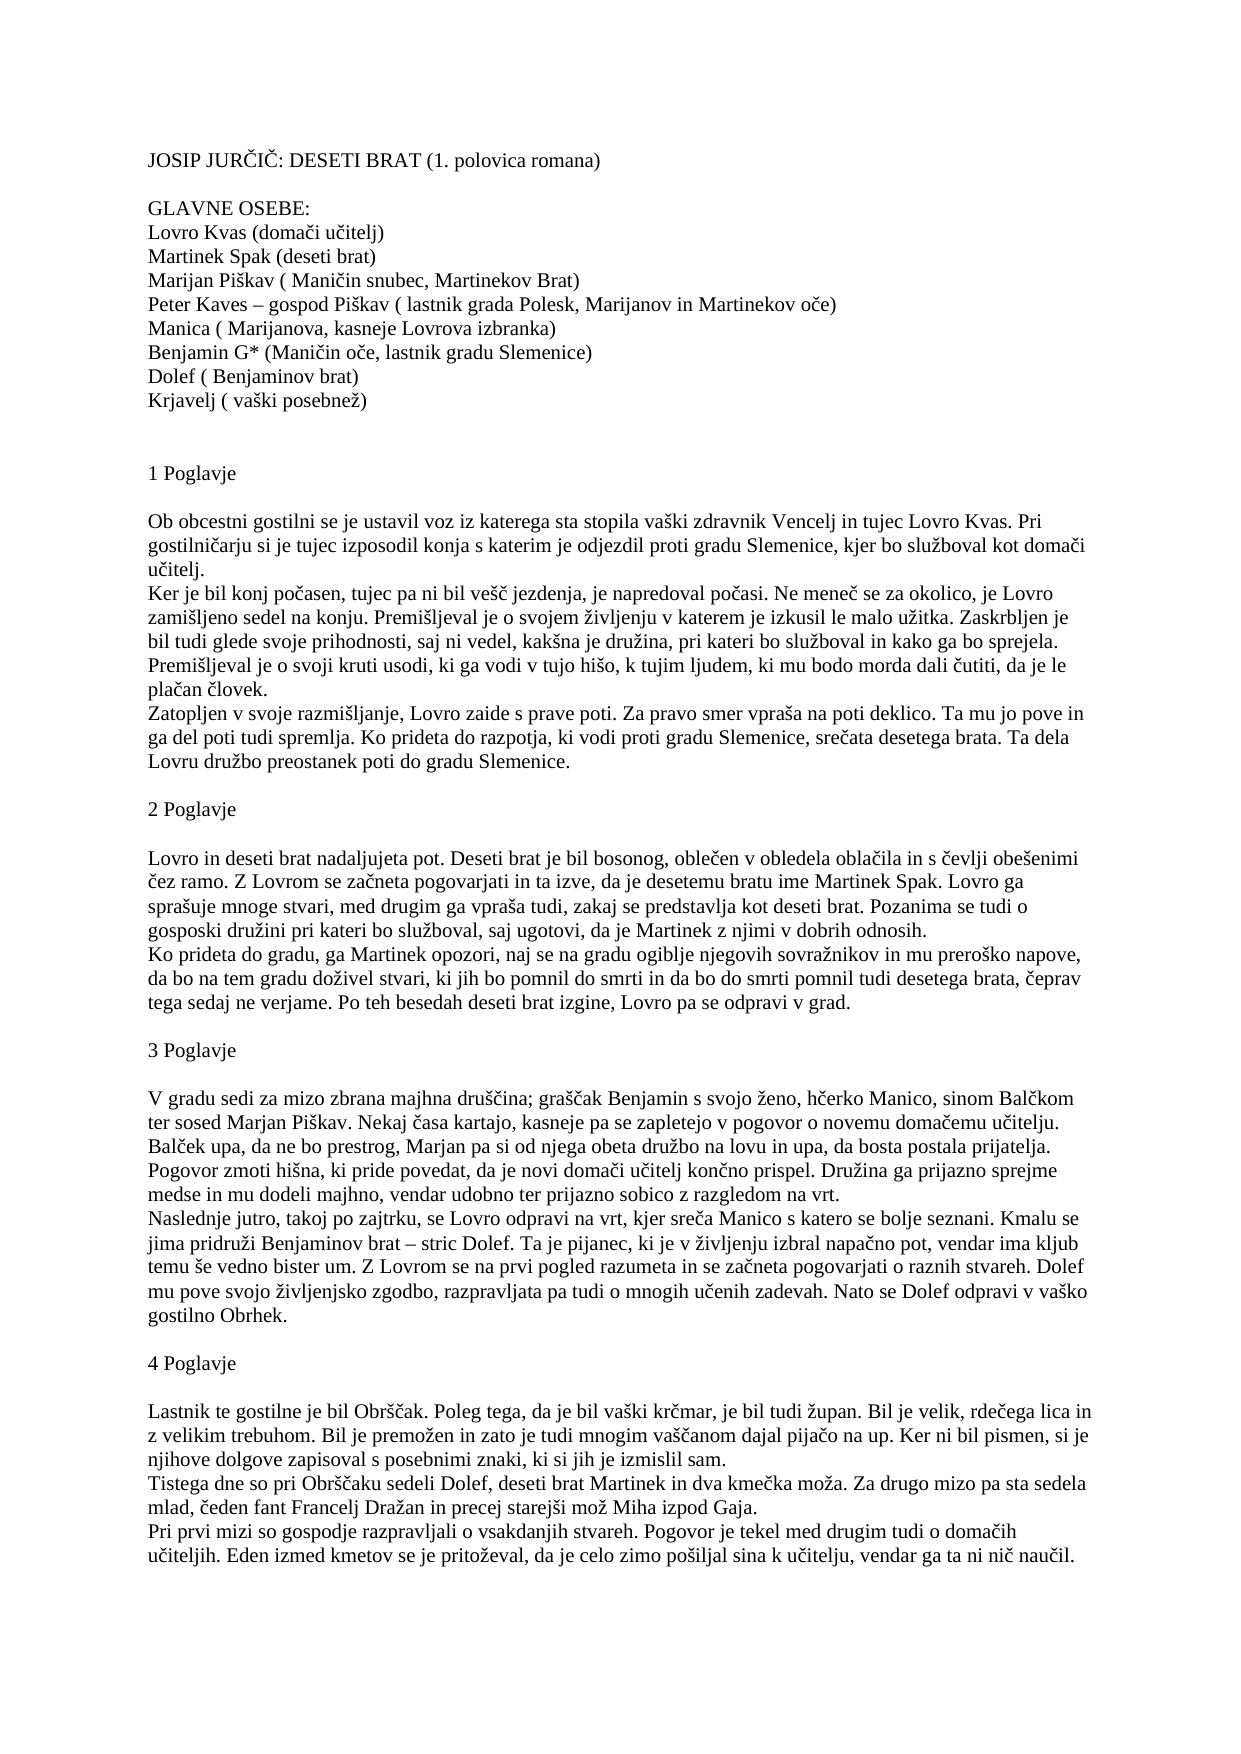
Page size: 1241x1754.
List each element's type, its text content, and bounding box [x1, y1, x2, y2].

text Dolef ( Benjaminov brat) [148, 364, 1093, 388]
text Naslednje jutro, takoj po zajtrku, se Lovro odpravi na vrt, kjer sreča Manico s katero se bolje seznani. Kmalu se jima pridruži Benjaminov brat – stric Dolef. Ta je pijanec, ki je v življenju izbral napačno pot, vendar ima kljub temu še vedno bister um. Z Lovrom se na prvi pogled razumeta in se začneta pogovarjati o raznih stvareh. Dolef mu pove svojo življenjsko zgodbo, razpravljata pa tudi o mnogih učenih zadevah. Nato se Dolef odpravi v vaško gostilno Obrhek. [148, 1206, 1093, 1327]
text Lastnik te gostilne je bil Obrščak. Poleg tega, da je bil vaški krčmar, je bil tudi župan. Bil je velik, rdečega lica in z velikim trebuhom. Bil je premožen in zato je tudi mnogim vaščanom dajal pijačo na up. Ker ni bil pismen, si je njihove dolgove zapisoval s posebnimi znaki, ki si jih je izmislil sam. [148, 1399, 1093, 1471]
text Lovro Kvas (domači učitelj) [148, 220, 1093, 244]
text 3 Poglavje [148, 1038, 1093, 1062]
text Ob obcestni gostilni se je ustavil voz iz katerega sta stopila vaški zdravnik Vencelj in tujec Lovro Kvas. Pri gostilničarju si je tujec izposodil konja s katerim je odjezdil proti gradu Slemenice, kjer bo služboval kot domači učitelj. [148, 508, 1093, 581]
text Krjavelj ( vaški posebnež) [148, 388, 1093, 412]
text 4 Poglavje [148, 1351, 1093, 1375]
text Lovro in deseti brat nadaljujeta pot. Deseti brat je bil bosonog, oblečen v obledela oblačila in s čevlji obešenimi čez ramo. Z Lovrom se začneta pogovarjati in ta izve, da je desetemu bratu ime Martinek Spak. Lovro ga sprašuje mnoge stvari, med drugim ga vpraša tudi, zakaj se predstavlja kot deseti brat. Pozanima se tudi o gosposki družini pri kateri bo služboval, saj ugotovi, da je Martinek z njimi v dobrih odnosih. [148, 845, 1093, 942]
text Marijan Piškav ( Maničin snubec, Martinekov Brat) [148, 268, 1093, 292]
text Ko prideta do gradu, ga Martinek opozori, naj se na gradu ogiblje njegovih sovražnikov in mu preroško napove, da bo na tem gradu doživel stvari, ki jih bo pomnil do smrti in da bo do smrti pomnil tudi desetega brata, čeprav tega sedaj ne verjame. Po teh besedah deseti brat izgine, Lovro pa se odpravi v grad. [148, 942, 1093, 1014]
text 2 Poglavje [148, 797, 1093, 821]
text Manica ( Marijanova, kasneje Lovrova izbranka) [148, 316, 1093, 340]
text GLAVNE OSEBE: [148, 196, 1093, 220]
text Pri prvi mizi so gospodje razpravljali o vsakdanjih stvareh. Pogovor je tekel med drugim tudi o domačih učiteljih. Eden izmed kmetov se je pritoževal, da je celo zimo pošiljal sina k učitelju, vendar ga ta ni nič naučil. [148, 1519, 1093, 1567]
text JOSIP JURČIČ: DESETI BRAT (1. polovica romana) [148, 148, 1093, 172]
text Martinek Spak (deseti brat) [148, 244, 1093, 268]
text 1 Poglavje [148, 460, 1093, 484]
text Ker je bil konj počasen, tujec pa ni bil vešč jezdenja, je napredoval počasi. Ne meneč se za okolico, je Lovro zamišljeno sedel na konju. Premišljeval je o svojem življenju v katerem je izkusil le malo užitka. Zaskrbljen je bil tudi glede svoje prihodnosti, saj ni vedel, kakšna je družina, pri kateri bo služboval in kako ga bo sprejela. Premišljeval je o svoji kruti usodi, ki ga vodi v tujo hišo, k tujim ljudem, ki mu bodo morda dali čutiti, da je le plačan človek. [148, 581, 1093, 701]
text Benjamin G* (Maničin oče, lastnik gradu Slemenice) [148, 340, 1093, 364]
text Tistega dne so pri Obrščaku sedeli Dolef, deseti brat Martinek in dva kmečka moža. Za drugo mizo pa sta sedela mlad, čeden fant Francelj Dražan in precej starejši mož Miha izpod Gaja. [148, 1471, 1093, 1519]
text V gradu sedi za mizo zbrana majhna druščina; graščak Benjamin s svojo ženo, hčerko Manico, sinom Balčkom ter sosed Marjan Piškav. Nekaj časa kartajo, kasneje pa se zapletejo v pogovor o novemu domačemu učitelju. Balček upa, da ne bo prestrog, Marjan pa si od njega obeta družbo na lovu in upa, da bosta postala prijatelja. [148, 1086, 1093, 1158]
text Zatopljen v svoje razmišljanje, Lovro zaide s prave poti. Za pravo smer vpraša na poti deklico. Ta mu jo pove in ga del poti tudi spremlja. Ko prideta do razpotja, ki vodi proti gradu Slemenice, srečata desetega brata. Ta dela Lovru družbo preostanek poti do gradu Slemenice. [148, 701, 1093, 773]
text Pogovor zmoti hišna, ki pride povedat, da je novi domači učitelj končno prispel. Družina ga prijazno sprejme medse in mu dodeli majhno, vendar udobno ter prijazno sobico z razgledom na vrt. [148, 1158, 1093, 1206]
text Peter Kaves – gospod Piškav ( lastnik grada Polesk, Marijanov in Martinekov oče) [148, 292, 1093, 316]
